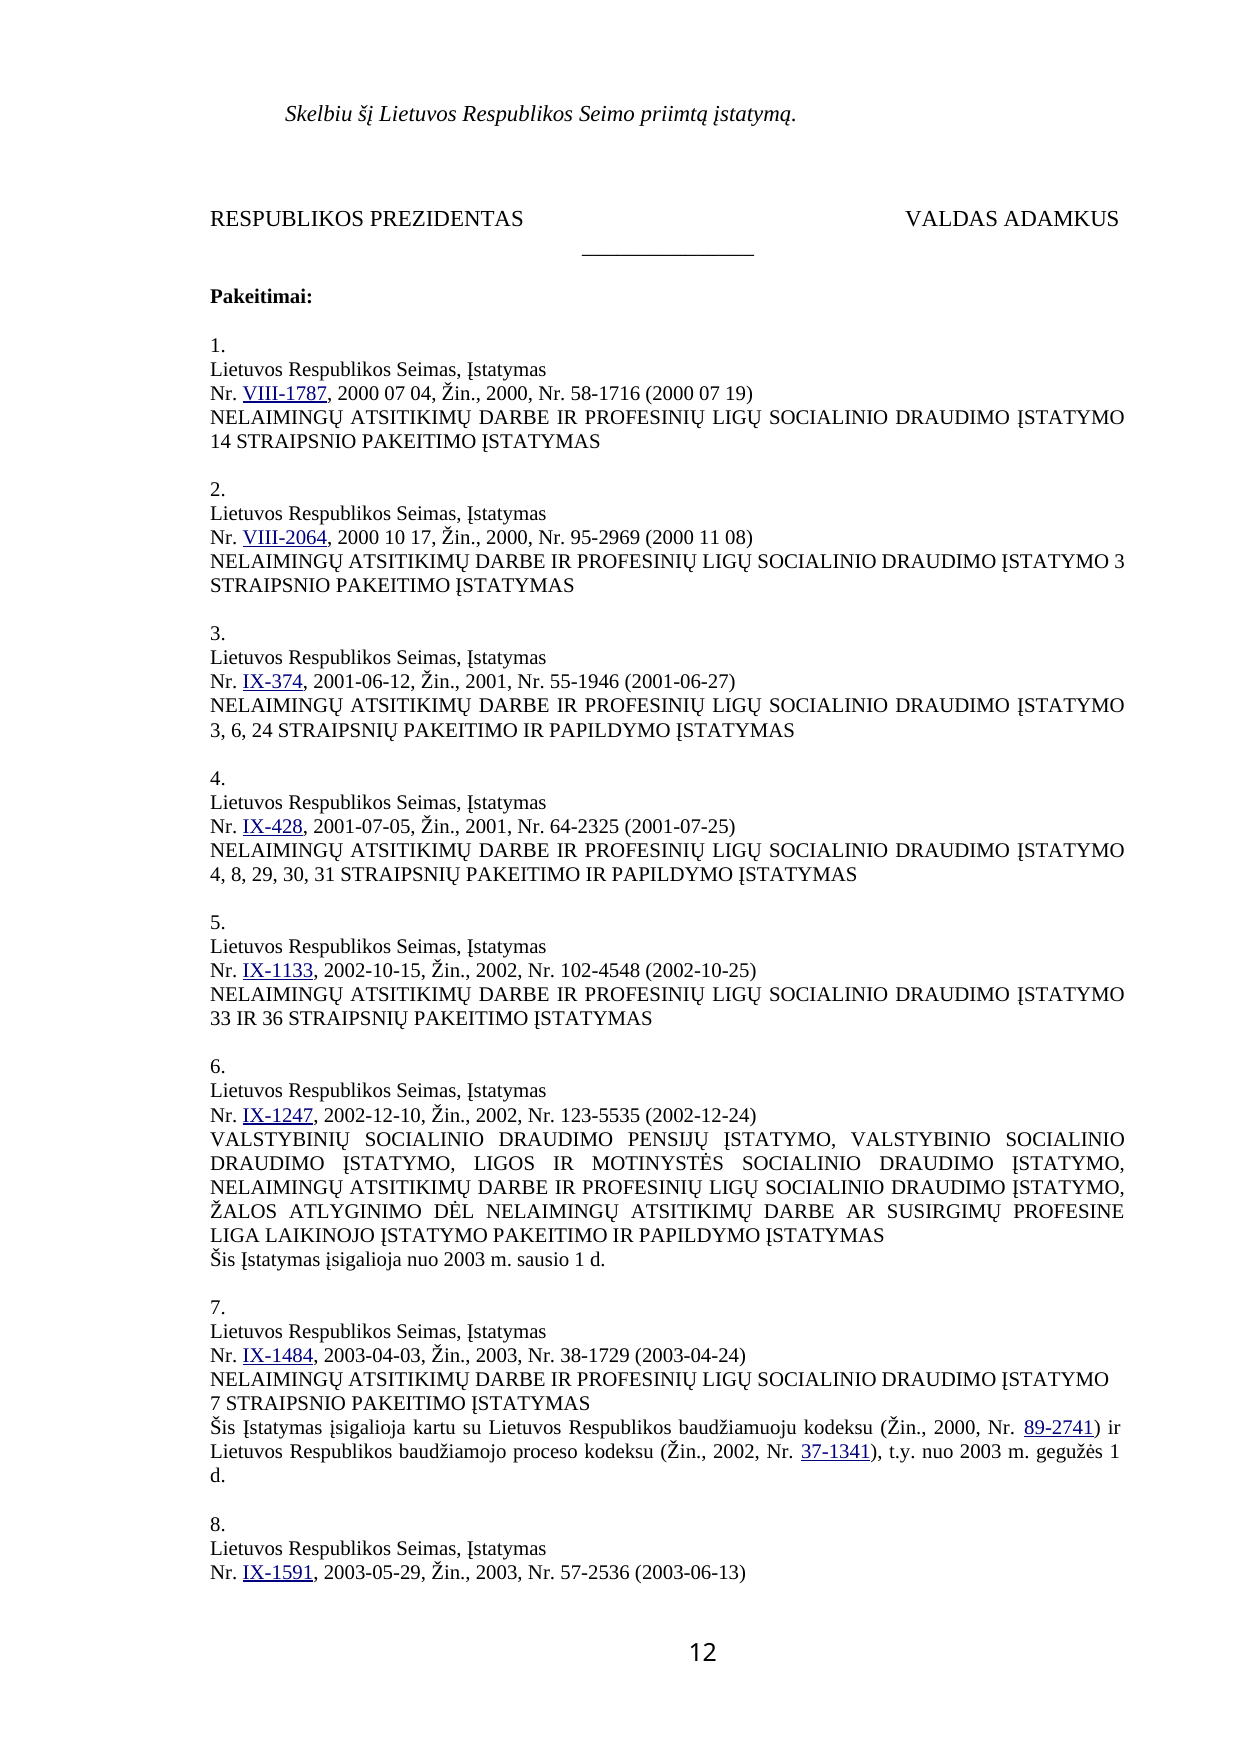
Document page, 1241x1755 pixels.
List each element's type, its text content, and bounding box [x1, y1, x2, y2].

text Nr. IX-1247, 2002-12-10, Žin., 2002, Nr. 123-5535 (2002-12-24) [210, 1102, 1126, 1127]
text Lietuvos Respublikos Seimas, Įstatymas [210, 1536, 1120, 1560]
text Nr. VIII-2064, 2000 10 17, Žin., 2000, Nr. 95-2969 (2000 11 08) [210, 525, 1126, 549]
text Nr. IX-1484, 2003-04-03, Žin., 2003, Nr. 38-1729 (2003-04-24) [210, 1343, 1120, 1367]
text _______________ [210, 232, 1126, 258]
text 6. [210, 1054, 1126, 1078]
text NELAIMINGŲ ATSITIKIMŲ DARBE IR PROFESINIŲ LIGŲ SOCIALINIO DRAUDIMO ĮSTATYMO 14 STRAIPSNIO PAKEITIMO ĮSTATYMAS [210, 405, 1126, 453]
text Lietuvos Respublikos Seimas, Įstatymas [210, 357, 1126, 381]
text 8. [210, 1512, 1120, 1536]
text NELAIMINGŲ ATSITIKIMŲ DARBE IR PROFESINIŲ LIGŲ SOCIALINIO DRAUDIMO ĮSTATYMO 4, 8, 29, 30, 31 STRAIPSNIŲ PAKEITIMO IR PAPILDYMO ĮSTATYMAS [210, 838, 1126, 886]
text Šis Įstatymas įsigalioja nuo 2003 m. sausio 1 d. [210, 1247, 1126, 1271]
text 1. [210, 332, 1126, 357]
text 5. [210, 910, 1126, 934]
text NELAIMINGŲ ATSITIKIMŲ DARBE IR PROFESINIŲ LIGŲ SOCIALINIO DRAUDIMO ĮSTATYMO 7 STRAIPSNIO PAKEITIMO ĮSTATYMAS [210, 1367, 1120, 1415]
text 4. [210, 766, 1126, 790]
text Lietuvos Respublikos Seimas, Įstatymas [210, 501, 1126, 525]
text 7. [210, 1295, 1120, 1319]
text Lietuvos Respublikos Seimas, Įstatymas [210, 1078, 1126, 1102]
text NELAIMINGŲ ATSITIKIMŲ DARBE IR PROFESINIŲ LIGŲ SOCIALINIO DRAUDIMO ĮSTATYMO 3 STRAIPSNIO PAKEITIMO ĮSTATYMAS [210, 549, 1126, 597]
text Nr. IX-428, 2001-07-05, Žin., 2001, Nr. 64-2325 (2001-07-25) [210, 814, 1126, 838]
text Nr. IX-374, 2001-06-12, Žin., 2001, Nr. 55-1946 (2001-06-27) [210, 669, 1126, 693]
text Nr. VIII-1787, 2000 07 04, Žin., 2000, Nr. 58-1716 (2000 07 19) [210, 381, 1126, 405]
text NELAIMINGŲ ATSITIKIMŲ DARBE IR PROFESINIŲ LIGŲ SOCIALINIO DRAUDIMO ĮSTATYMO 3, 6, 24 STRAIPSNIŲ PAKEITIMO IR PAPILDYMO ĮSTATYMAS [210, 693, 1126, 742]
text 2. [210, 477, 1126, 501]
text Nr. IX-1591, 2003-05-29, Žin., 2003, Nr. 57-2536 (2003-06-13) [210, 1560, 1120, 1584]
text Nr. IX-1133, 2002-10-15, Žin., 2002, Nr. 102-4548 (2002-10-25) [210, 958, 1126, 982]
text Lietuvos Respublikos Seimas, Įstatymas [210, 934, 1126, 958]
text Skelbiu šį Lietuvos Respublikos Seimo priimtą įstatymą. [210, 100, 1126, 126]
text 3. [210, 621, 1126, 645]
text NELAIMINGŲ ATSITIKIMŲ DARBE IR PROFESINIŲ LIGŲ SOCIALINIO DRAUDIMO ĮSTATYMO 33 IR 36 STRAIPSNIŲ PAKEITIMO ĮSTATYMAS [210, 982, 1126, 1030]
text Šis Įstatymas įsigalioja kartu su Lietuvos Respublikos baudžiamuoju kodeksu (Žin., 2000, Nr. 89-2741) ir Lietuvos Respublikos baudžiamojo proceso kodeksu (Žin., 2002, Nr. 37-1341), t.y. nuo 2003 m. gegužės 1 d. [210, 1415, 1120, 1487]
text Lietuvos Respublikos Seimas, Įstatymas [210, 1319, 1120, 1343]
text VALSTYBINIŲ SOCIALINIO DRAUDIMO PENSIJŲ ĮSTATYMO, VALSTYBINIO SOCIALINIO DRAUDIMO ĮSTATYMO, LIGOS IR MOTINYSTĖS SOCIALINIO DRAUDIMO ĮSTATYMO, NELAIMINGŲ ATSITIKIMŲ DARBE IR PROFESINIŲ LIGŲ SOCIALINIO DRAUDIMO ĮSTATYMO, ŽALOS ATLYGINIMO DĖL NELAIMINGŲ ATSITIKIMŲ DARBE AR SUSIRGIMŲ PROFESINE LIGA LAIKINOJO ĮSTATYMO PAKEITIMO IR PAPILDYMO ĮSTATYMAS [210, 1127, 1126, 1247]
text RESPUBLIKOS PREZIDENTAS VALDAS ADAMKUS [210, 205, 1126, 232]
text Lietuvos Respublikos Seimas, Įstatymas [210, 790, 1126, 814]
text Lietuvos Respublikos Seimas, Įstatymas [210, 645, 1126, 669]
text Pakeitimai: [210, 284, 1126, 308]
